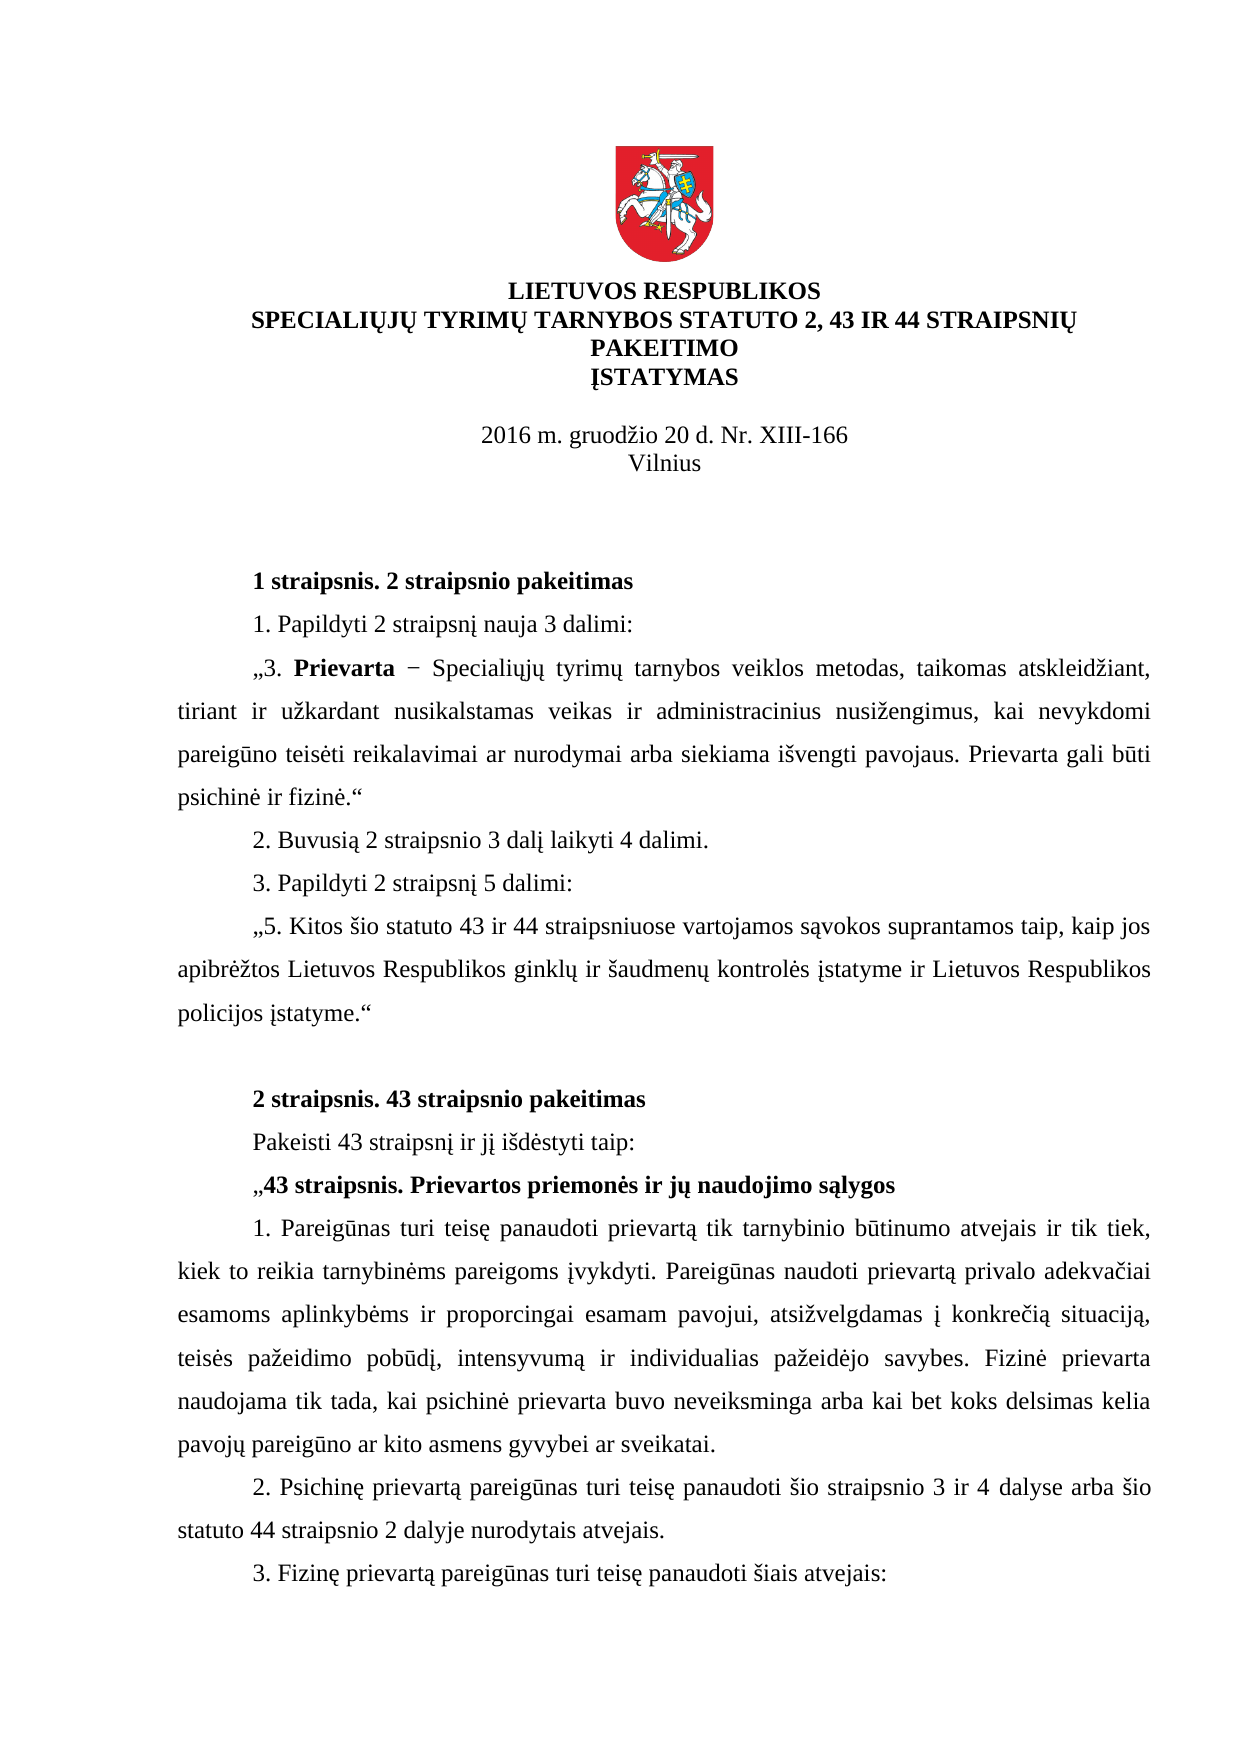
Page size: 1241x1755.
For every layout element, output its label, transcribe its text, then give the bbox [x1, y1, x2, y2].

text SPECIALIŲJŲ TYRIMŲ TARNYBOS STATUTO 2, 43 IR 44 STRAIPSNIŲ PAKEITIMO [177, 305, 1152, 362]
text 2. Buvusią 2 straipsnio 3 dalį laikyti 4 dalimi. [177, 825, 1152, 854]
text Vilnius [177, 448, 1152, 477]
text „43 straipsnis. Prievartos priemonės ir jų naudojimo sąlygos [177, 1170, 1152, 1199]
text Pakeisti 43 straipsnį ir jį išdėstyti taip: [177, 1127, 1152, 1156]
text 1 straipsnis. 2 straipsnio pakeitimas [177, 566, 1152, 595]
text 3. Papildyti 2 straipsnį 5 dalimi: [177, 868, 1152, 897]
text 2 straipsnis. 43 straipsnio pakeitimas [177, 1084, 1152, 1113]
text 2. Psichinę prievartą pareigūnas turi teisę panaudoti šio straipsnio 3 ir 4 dalyse arba šio statuto 44 straipsnio 2 dalyje nurodytais atvejais. [177, 1472, 1152, 1544]
text „3. Prievarta − Specialiųjų tyrimų tarnybos veiklos metodas, taikomas atskleidžiant, tiriant ir užkardant nusikalstamas veikas ir administracinius nusižengimus, kai nevykdomi pareigūno teisėti reikalavimai ar nurodymai arba siekiama išvengti pavojaus. Prievarta gali būti psichinė ir fizinė.“ [177, 653, 1152, 811]
text 1. Pareigūnas turi teisę panaudoti prievartą tik tarnybinio būtinumo atvejais ir tik tiek, kiek to reikia tarnybinėms pareigoms įvykdyti. Pareigūnas naudoti prievartą privalo adekvačiai esamoms aplinkybėms ir proporcingai esamam pavojui, atsižvelgdamas į konkrečią situaciją, teisės pažeidimo pobūdį, intensyvumą ir individualias pažeidėjo savybes. Fizinė prievarta naudojama tik tada, kai psichinė prievarta buvo neveiksminga arba kai bet koks delsimas kelia pavojų pareigūno ar kito asmens gyvybei ar sveikatai. [177, 1213, 1152, 1458]
text 2016 m. gruodžio 20 d. Nr. XIII-166 [177, 420, 1152, 448]
text 1. Papildyti 2 straipsnį nauja 3 dalimi: [177, 609, 1152, 638]
text LIETUVOS RESPUBLIKOS [177, 276, 1152, 305]
text ĮSTATYMAS [177, 362, 1152, 391]
text 3. Fizinę prievartą pareigūnas turi teisę panaudoti šiais atvejais: [177, 1558, 1152, 1587]
text „5. Kitos šio statuto 43 ir 44 straipsniuose vartojamos sąvokos suprantamos taip, kaip jos apibrėžtos Lietuvos Respublikos ginklų ir šaudmenų kontrolės įstatyme ir Lietuvos Respublikos policijos įstatyme.“ [177, 911, 1152, 1026]
